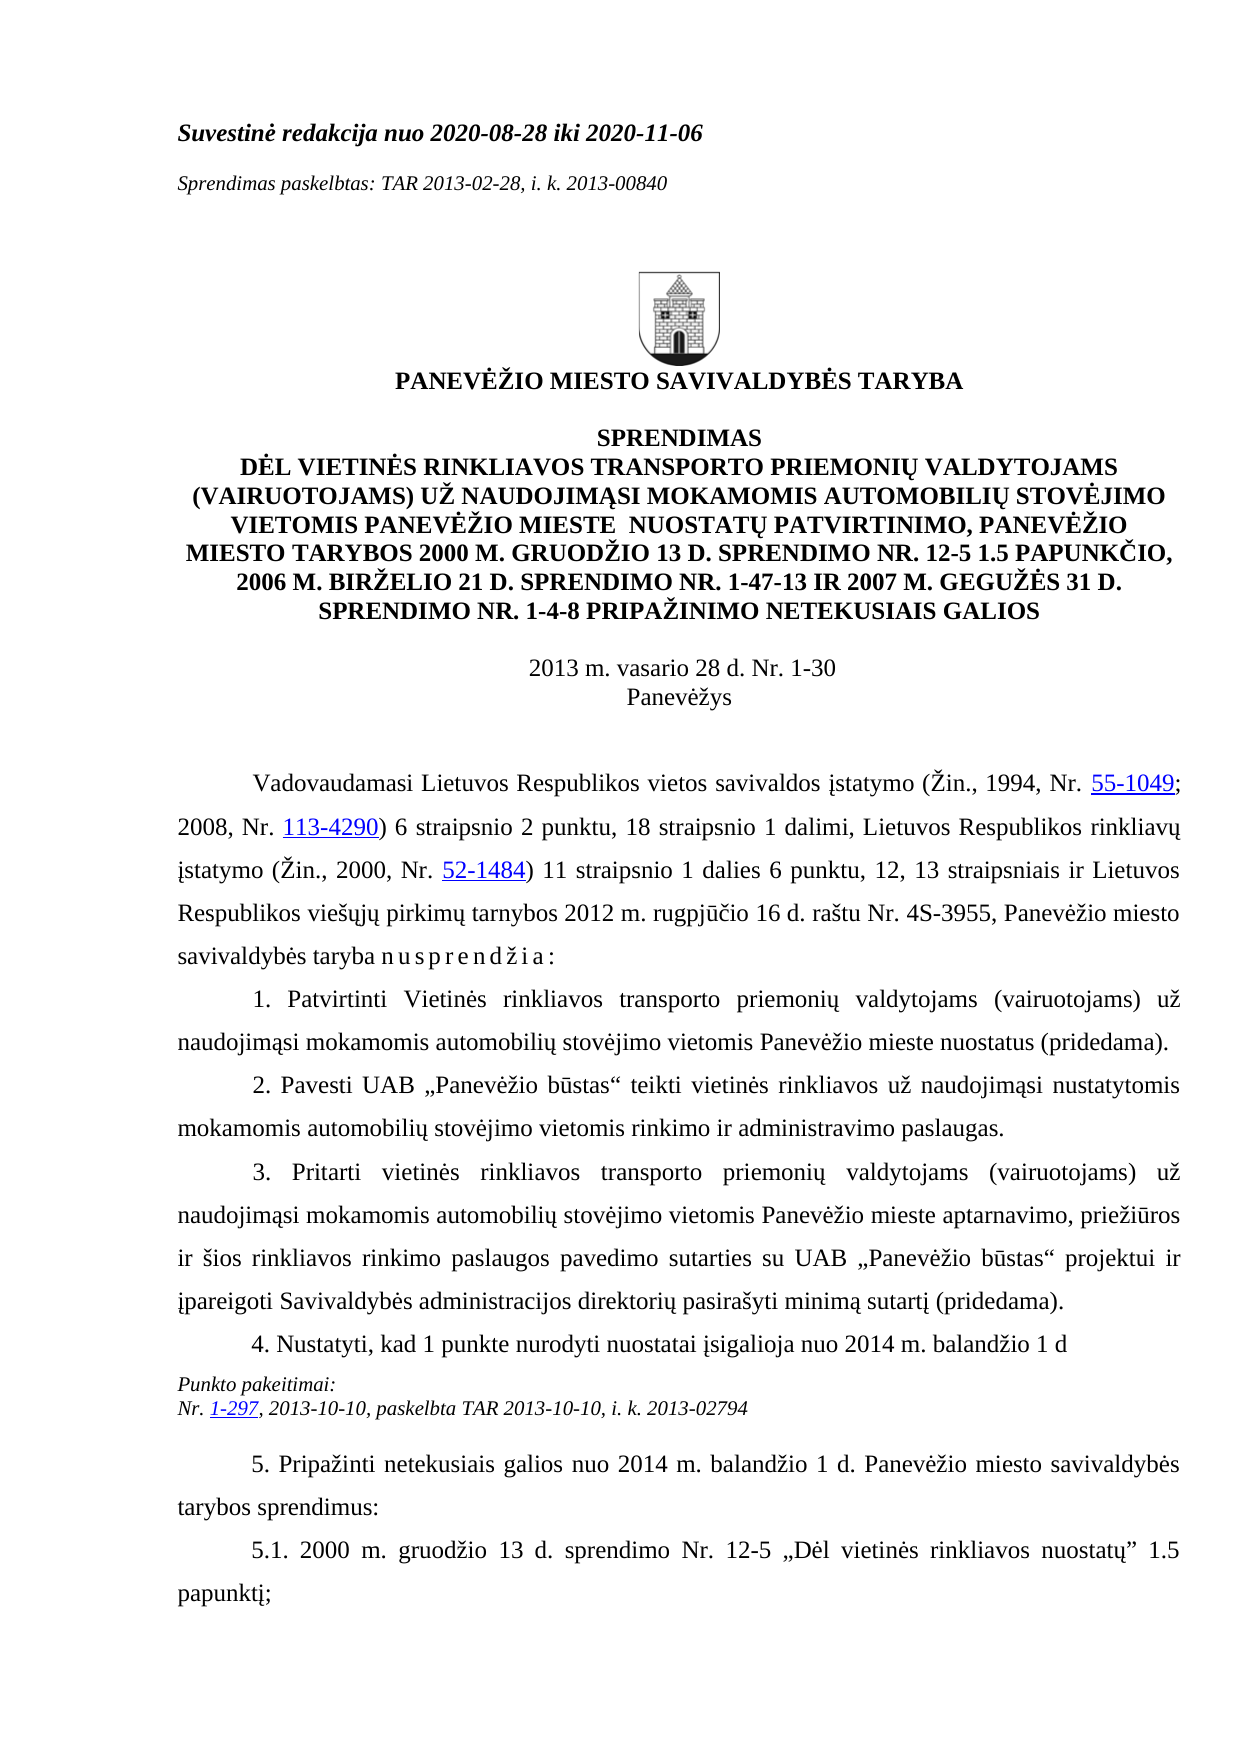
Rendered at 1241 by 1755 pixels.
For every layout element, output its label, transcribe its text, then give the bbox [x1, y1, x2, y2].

text 4. Nustatyti, kad 1 punkte nurodyti nuostatai įsigalioja nuo 2014 m. balandžio 1 d [177, 1329, 1181, 1358]
text Punkto pakeitimai: [177, 1372, 1181, 1396]
text 5.1. 2000 m. gruodžio 13 d. sprendimo Nr. 12-5 „Dėl vietinės rinkliavos nuostatų” 1.5 papunktį; [177, 1535, 1181, 1607]
text SPRENDIMAS [177, 423, 1181, 452]
text Panevėžys [177, 682, 1181, 711]
text DĖL VIETINĖS RINKLIAVOS TRANSPORTO PRIEMONIŲ VALDYTOJAMS (VAIRUOTOJAMS) UŽ NAUDOJIMĄSI MOKAMOMIS AUTOMOBILIŲ STOVĖJIMO VIETOMIS PANEVĖŽIO MIESTE NUOSTATŲ PATVIRTINIMO, PANEVĖŽIO MIESTO TARYBOS 2000 M. GRUODŽIO 13 D. SPRENDIMO NR. 12-5 1.5 PAPUNKČIO, 2006 M. BIRŽELIO 21 D. SPRENDIMO NR. 1-47-13 IR 2007 M. GEGUŽĖS 31 D. SPRENDIMO NR. 1-4-8 PRIPAŽINIMO NETEKUSIAIS GALIOS [177, 452, 1181, 625]
text Sprendimas paskelbtas: TAR 2013-02-28, i. k. 2013-00840 [177, 171, 1181, 195]
text Vadovaudamasi Lietuvos Respublikos vietos savivaldos įstatymo (Žin., 1994, Nr. 55-1049; 2008, Nr. 113-4290) 6 straipsnio 2 punktu, 18 straipsnio 1 dalimi, Lietuvos Respublikos rinkliavų įstatymo (Žin., 2000, Nr. 52-1484) 11 straipsnio 1 dalies 6 punktu, 12, 13 straipsniais ir Lietuvos Respublikos viešųjų pirkimų tarnybos 2012 m. rugpjūčio 16 d. raštu Nr. 4S-3955, Panevėžio miesto savivaldybės taryba nusprendžia: [177, 768, 1181, 970]
text 5. Pripažinti netekusiais galios nuo 2014 m. balandžio 1 d. Panevėžio miesto savivaldybės tarybos sprendimus: [177, 1449, 1181, 1521]
text 3. Pritarti vietinės rinkliavos transporto priemonių valdytojams (vairuotojams) už naudojimąsi mokamomis automobilių stovėjimo vietomis Panevėžio mieste aptarnavimo, priežiūros ir šios rinkliavos rinkimo paslaugos pavedimo sutarties su UAB „Panevėžio būstas“ projektui ir įpareigoti Savivaldybės administracijos direktorių pasirašyti minimą sutartį (pridedama). [177, 1157, 1181, 1315]
text Nr. 1-297, 2013-10-10, paskelbta TAR 2013-10-10, i. k. 2013-02794 [177, 1396, 1181, 1420]
text 1. Patvirtinti Vietinės rinkliavos transporto priemonių valdytojams (vairuotojams) už naudojimąsi mokamomis automobilių stovėjimo vietomis Panevėžio mieste nuostatus (pridedama). [177, 984, 1181, 1056]
text PANEVĖŽIO MIESTO SAVIVALDYBĖS TARYBA [177, 366, 1181, 395]
text 2013 m. vasario 28 d. Nr. 1-30 [177, 653, 1181, 682]
text Suvestinė redakcija nuo 2020-08-28 iki 2020-11-06 [177, 118, 1181, 147]
text 2. Pavesti UAB „Panevėžio būstas“ teikti vietinės rinkliavos už naudojimąsi nustatytomis mokamomis automobilių stovėjimo vietomis rinkimo ir administravimo paslaugas. [177, 1070, 1181, 1142]
